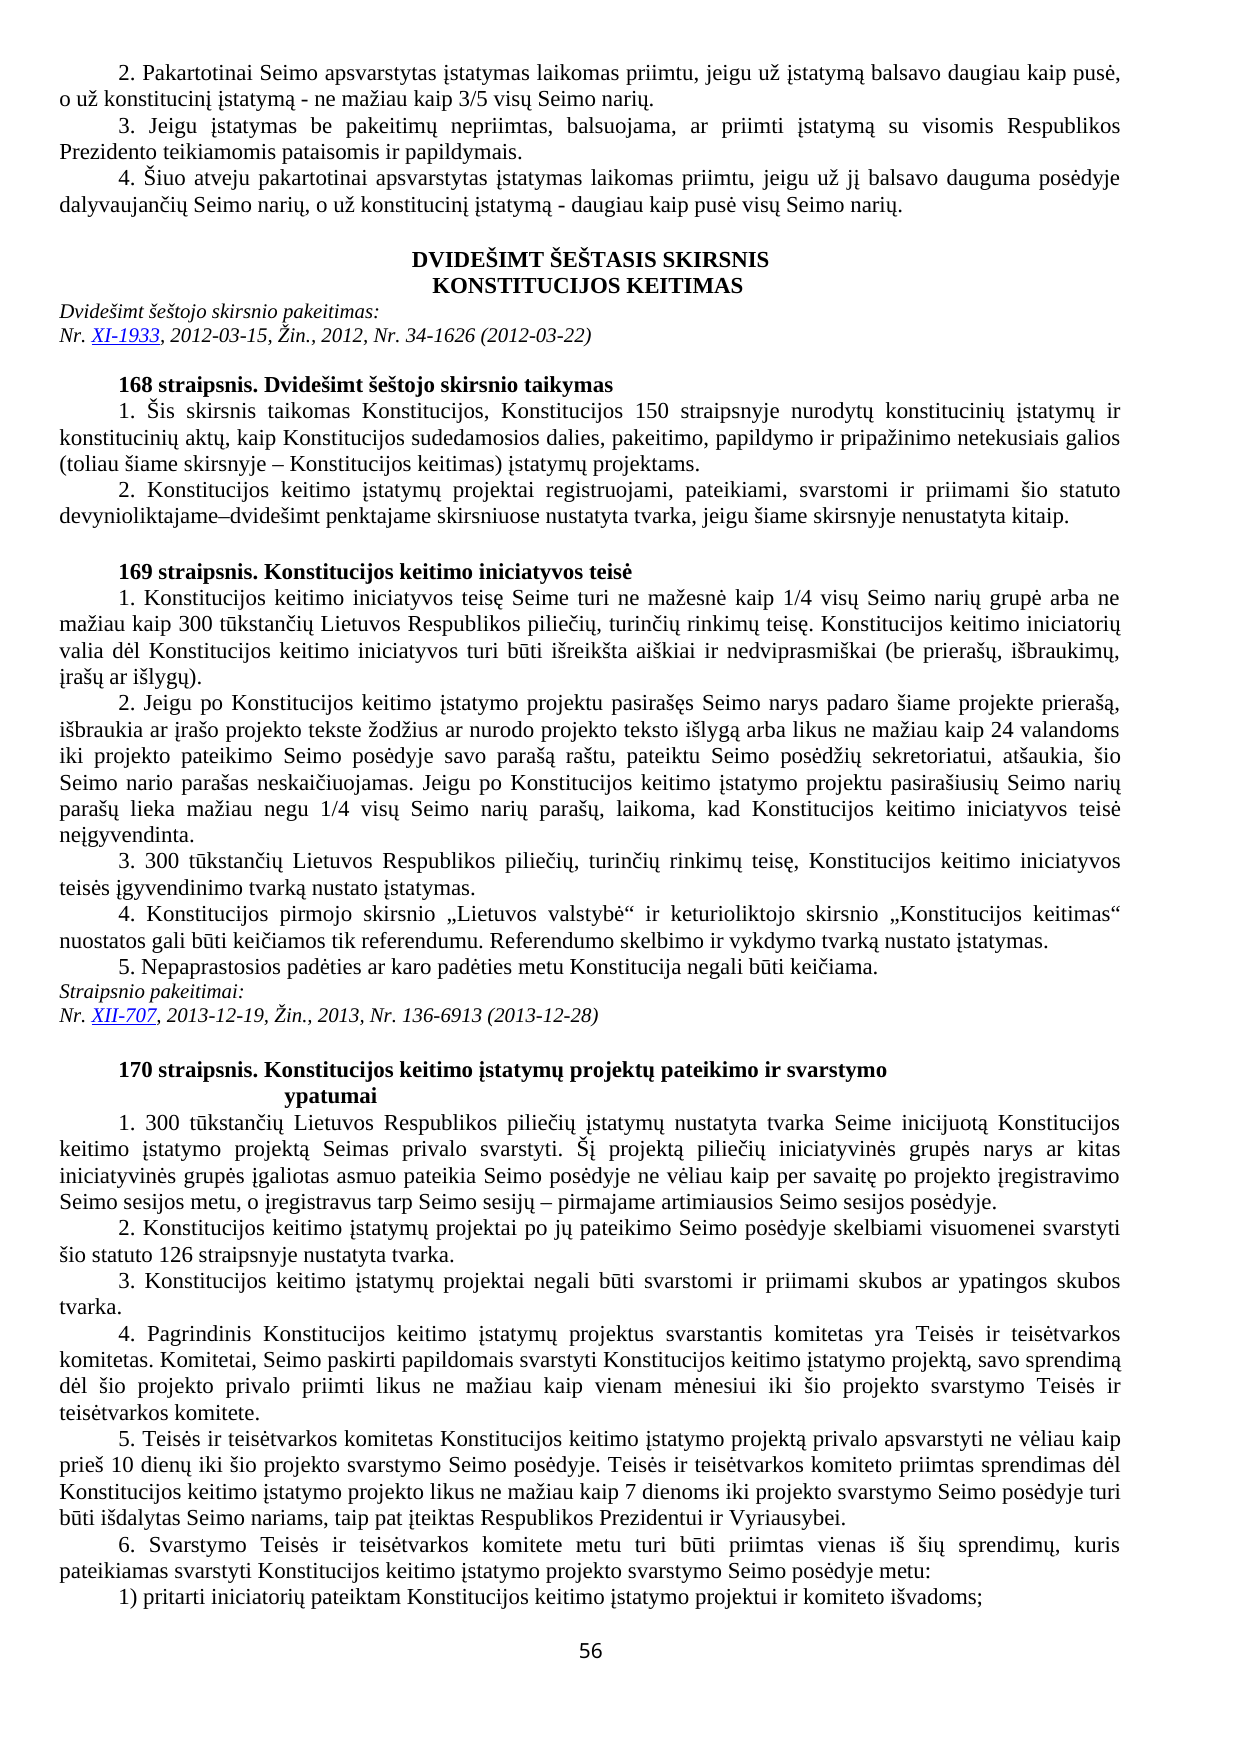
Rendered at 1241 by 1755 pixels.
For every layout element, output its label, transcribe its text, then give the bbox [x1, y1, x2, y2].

text 170 straipsnis. Konstitucijos keitimo įstatymų projektų pateikimo ir svarstymo [59, 1056, 1122, 1083]
text 6. Svarstymo Teisės ir teisėtvarkos komitete metu turi būti priimtas vienas iš šių sprendimų, kuris pateikiamas svarstyti Konstitucijos keitimo įstatymo projekto svarstymo Seimo posėdyje metu: [59, 1531, 1122, 1583]
text 3. 300 tūkstančių Lietuvos Respublikos piliečių, turinčių rinkimų teisę, Konstitucijos keitimo iniciatyvos teisės įgyvendinimo tvarką nustato įstatymas. [59, 848, 1122, 900]
text 1. Konstitucijos keitimo iniciatyvos teisę Seime turi ne mažesnė kaip 1/4 visų Seimo narių grupė arba ne mažiau kaip 300 tūkstančių Lietuvos Respublikos piliečių, turinčių rinkimų teisę. Konstitucijos keitimo iniciatorių valia dėl Konstitucijos keitimo iniciatyvos turi būti išreikšta aiškiai ir nedviprasmiškai (be prierašų, išbraukimų, įrašų ar išlygų). [59, 584, 1122, 689]
text ypatumai [59, 1083, 1122, 1109]
text 3. Konstitucijos keitimo įstatymų projektai negali būti svarstomi ir priimami skubos ar ypatingos skubos tvarka. [59, 1267, 1122, 1320]
text 2. Pakartotinai Seimo apsvarstytas įstatymas laikomas priimtu, jeigu už įstatymą balsavo daugiau kaip pusė, o už konstitucinį įstatymą - ne mažiau kaip 3/5 visų Seimo narių. [59, 59, 1122, 112]
text 1. Šis skirsnis taikomas Konstitucijos, Konstitucijos 150 straipsnyje nurodytų konstitucinių įstatymų ir konstitucinių aktų, kaip Konstitucijos sudedamosios dalies, pakeitimo, papildymo ir pripažinimo netekusiais galios (toliau šiame skirsnyje – Konstitucijos keitimas) įstatymų projektams. [59, 397, 1122, 476]
text 2. Konstitucijos keitimo įstatymų projektai registruojami, pateikiami, svarstomi ir priimami šio statuto devynioliktajame–dvidešimt penktajame skirsniuose nustatyta tvarka, jeigu šiame skirsnyje nenustatyta kitaip. [59, 476, 1122, 529]
text 2. Konstitucijos keitimo įstatymų projektai po jų pateikimo Seimo posėdyje skelbiami visuomenei svarstyti šio statuto 126 straipsnyje nustatyta tvarka. [59, 1214, 1122, 1267]
text 4. Pagrindinis Konstitucijos keitimo įstatymų projektus svarstantis komitetas yra Teisės ir teisėtvarkos komitetas. Komitetai, Seimo paskirti papildomais svarstyti Konstitucijos keitimo įstatymo projektą, savo sprendimą dėl šio projekto privalo priimti likus ne mažiau kaip vienam mėnesiui iki šio projekto svarstymo Teisės ir teisėtvarkos komitete. [59, 1320, 1122, 1425]
text 168 straipsnis. Dvidešimt šeštojo skirsnio taikymas [59, 371, 1122, 397]
text 5. Nepaprastosios padėties ar karo padėties metu Konstitucija negali būti keičiama. [59, 953, 1122, 979]
text 169 straipsnis. Konstitucijos keitimo iniciatyvos teisė [59, 558, 1122, 584]
text 1) pritarti iniciatorių pateiktam Konstitucijos keitimo įstatymo projektui ir komiteto išvadoms; [59, 1583, 1122, 1610]
text DVIDEŠIMT ŠEŠTASIS SKIRSNIS [59, 246, 1122, 272]
text Straipsnio pakeitimai: [59, 979, 1122, 1003]
text Dvidešimt šeštojo skirsnio pakeitimas: [59, 299, 1122, 323]
text Nr. XI-1933, 2012-03-15, Žin., 2012, Nr. 34-1626 (2012-03-22) [59, 323, 1122, 347]
text 5. Teisės ir teisėtvarkos komitetas Konstitucijos keitimo įstatymo projektą privalo apsvarstyti ne vėliau kaip prieš 10 dienų iki šio projekto svarstymo Seimo posėdyje. Teisės ir teisėtvarkos komiteto priimtas sprendimas dėl Konstitucijos keitimo įstatymo projekto likus ne mažiau kaip 7 dienoms iki projekto svarstymo Seimo posėdyje turi būti išdalytas Seimo nariams, taip pat įteiktas Respublikos Prezidentui ir Vyriausybei. [59, 1425, 1122, 1531]
text 2. Jeigu po Konstitucijos keitimo įstatymo projektu pasirašęs Seimo narys padaro šiame projekte prierašą, išbraukia ar įrašo projekto tekste žodžius ar nurodo projekto teksto išlygą arba likus ne mažiau kaip 24 valandoms iki projekto pateikimo Seimo posėdyje savo parašą raštu, pateiktu Seimo posėdžių sekretoriatui, atšaukia, šio Seimo nario parašas neskaičiuojamas. Jeigu po Konstitucijos keitimo įstatymo projektu pasirašiusių Seimo narių parašų lieka mažiau negu 1/4 visų Seimo narių parašų, laikoma, kad Konstitucijos keitimo iniciatyvos teisė neįgyvendinta. [59, 689, 1122, 848]
text Nr. XII-707, 2013-12-19, Žin., 2013, Nr. 136-6913 (2013-12-28) [59, 1003, 1122, 1027]
text KONSTITUCIJOS KEITIMAS [59, 272, 1122, 299]
text 4. Šiuo atveju pakartotinai apsvarstytas įstatymas laikomas priimtu, jeigu už jį balsavo dauguma posėdyje dalyvaujančių Seimo narių, o už konstitucinį įstatymą - daugiau kaip pusė visų Seimo narių. [59, 164, 1122, 217]
text 1. 300 tūkstančių Lietuvos Respublikos piliečių įstatymų nustatyta tvarka Seime inicijuotą Konstitucijos keitimo įstatymo projektą Seimas privalo svarstyti. Šį projektą piliečių iniciatyvinės grupės narys ar kitas iniciatyvinės grupės įgaliotas asmuo pateikia Seimo posėdyje ne vėliau kaip per savaitę po projekto įregistravimo Seimo sesijos metu, o įregistravus tarp Seimo sesijų – pirmajame artimiausios Seimo sesijos posėdyje. [59, 1109, 1122, 1214]
text 3. Jeigu įstatymas be pakeitimų nepriimtas, balsuojama, ar priimti įstatymą su visomis Respublikos Prezidento teikiamomis pataisomis ir papildymais. [59, 112, 1122, 164]
text 4. Konstitucijos pirmojo skirsnio „Lietuvos valstybė“ ir keturioliktojo skirsnio „Konstitucijos keitimas“ nuostatos gali būti keičiamos tik referendumu. Referendumo skelbimo ir vykdymo tvarką nustato įstatymas. [59, 900, 1122, 953]
